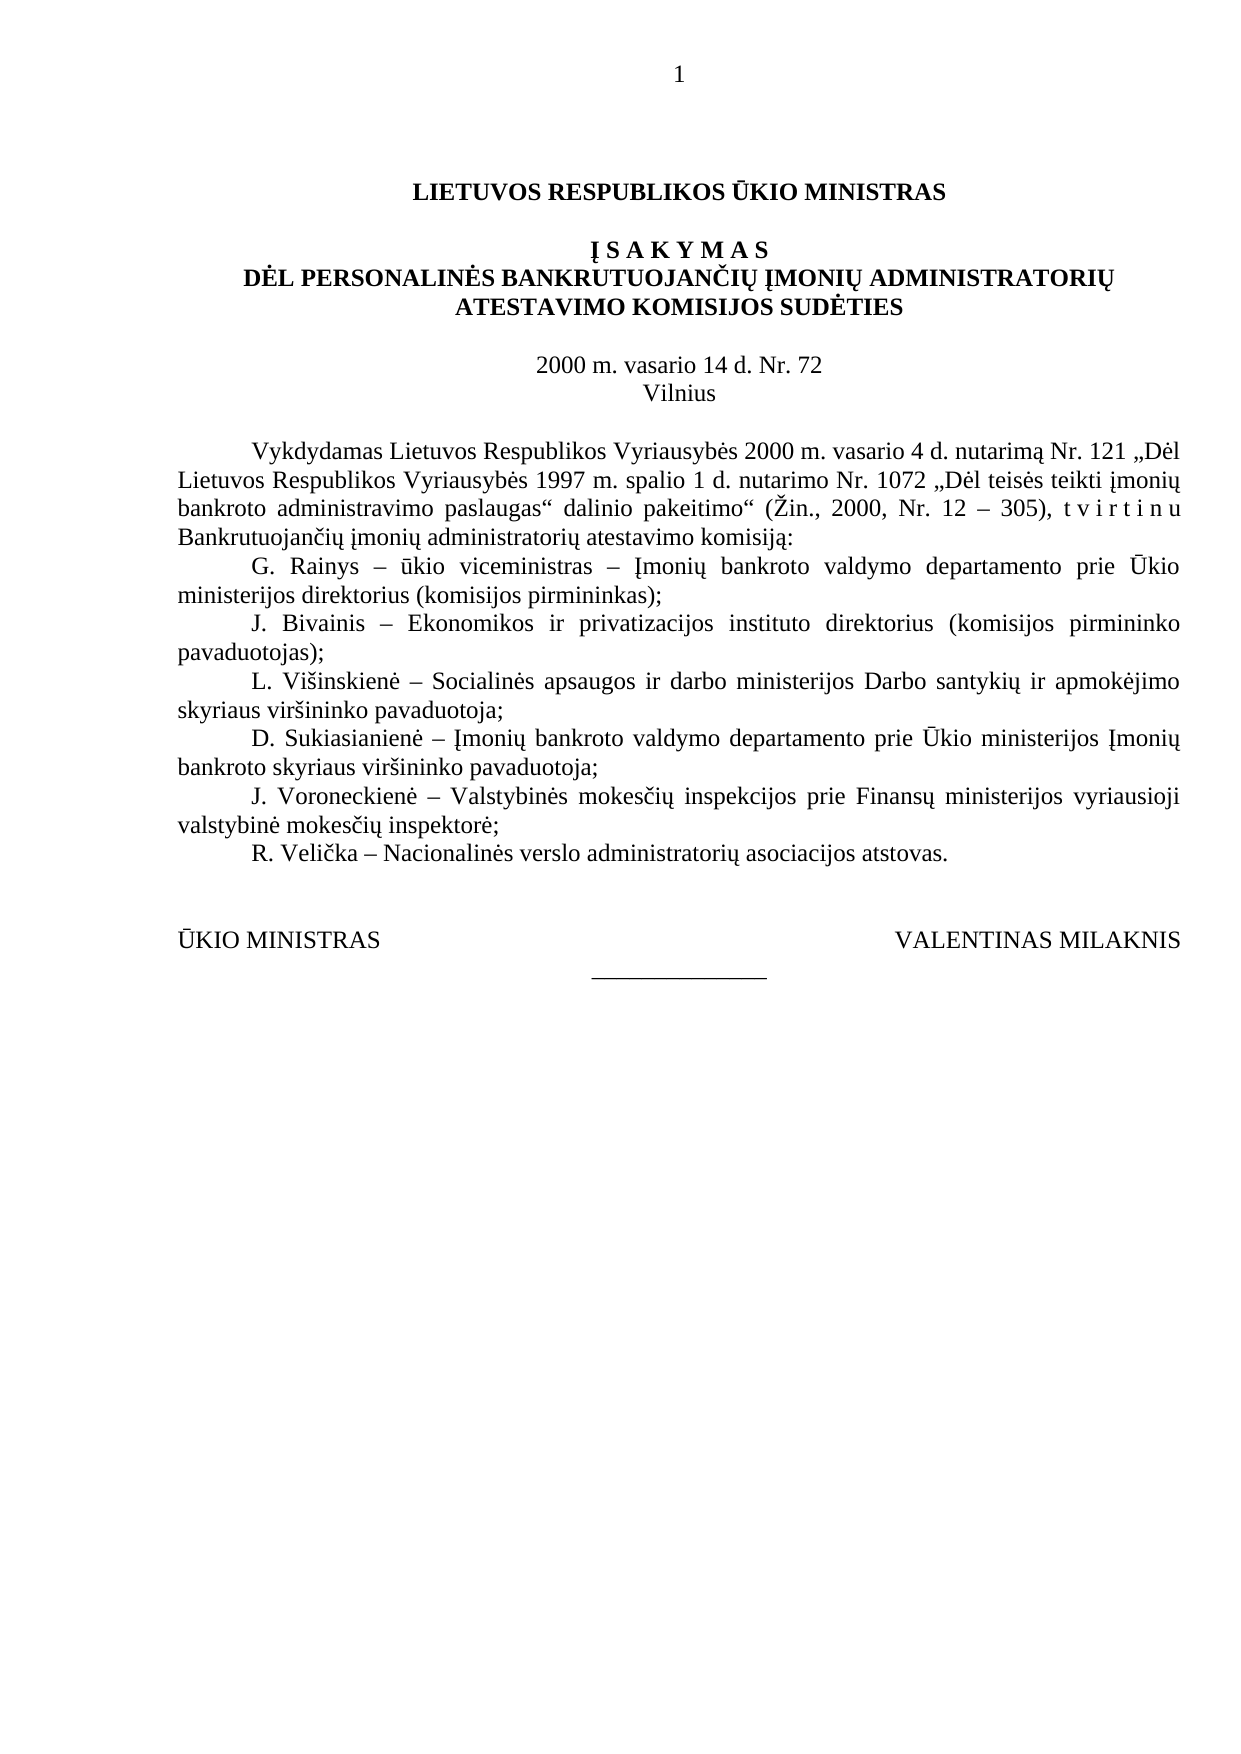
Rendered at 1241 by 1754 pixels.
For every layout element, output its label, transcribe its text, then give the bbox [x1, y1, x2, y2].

text 2000 m. vasario 14 d. Nr. 72 [177, 350, 1181, 378]
text J. Voroneckienė – Valstybinės mokesčių inspekcijos prie Finansų ministerijos vyriausioji valstybinė mokesčių inspektorė; [177, 781, 1181, 838]
text Vykdydamas Lietuvos Respublikos Vyriausybės 2000 m. vasario 4 d. nutarimą Nr. 121 „Dėl Lietuvos Respublikos Vyriausybės 1997 m. spalio 1 d. nutarimo Nr. 1072 „Dėl teisės teikti įmonių bankroto administravimo paslaugas“ dalinio pakeitimo“ (Žin., 2000, Nr. 12 – 305), tvirtinu Bankrutuojančių įmonių administratorių atestavimo komisiją: [177, 436, 1181, 551]
text DĖL PERSONALINĖS BANKRUTUOJANČIŲ ĮMONIŲ ADMINISTRATORIŲ ATESTAVIMO KOMISIJOS SUDĖTIES [177, 263, 1181, 321]
text Į S A K Y M A S [177, 235, 1181, 263]
text ŪKIO MINISTRAS VALENTINAS MILAKNIS [177, 925, 1181, 953]
text ______________ [177, 953, 1181, 982]
text D. Sukiasianienė – Įmonių bankroto valdymo departamento prie Ūkio ministerijos Įmonių bankroto skyriaus viršininko pavaduotoja; [177, 723, 1181, 781]
text J. Bivainis – Ekonomikos ir privatizacijos instituto direktorius (komisijos pirmininko pavaduotojas); [177, 608, 1181, 666]
text G. Rainys – ūkio viceministras – Įmonių bankroto valdymo departamento prie Ūkio ministerijos direktorius (komisijos pirmininkas); [177, 551, 1181, 608]
text R. Velička – Nacionalinės verslo administratorių asociacijos atstovas. [177, 838, 1181, 867]
text L. Višinskienė – Socialinės apsaugos ir darbo ministerijos Darbo santykių ir apmokėjimo skyriaus viršininko pavaduotoja; [177, 666, 1181, 723]
text LIETUVOS RESPUBLIKOS ŪKIO MINISTRAS [177, 177, 1181, 206]
text Vilnius [177, 378, 1181, 407]
